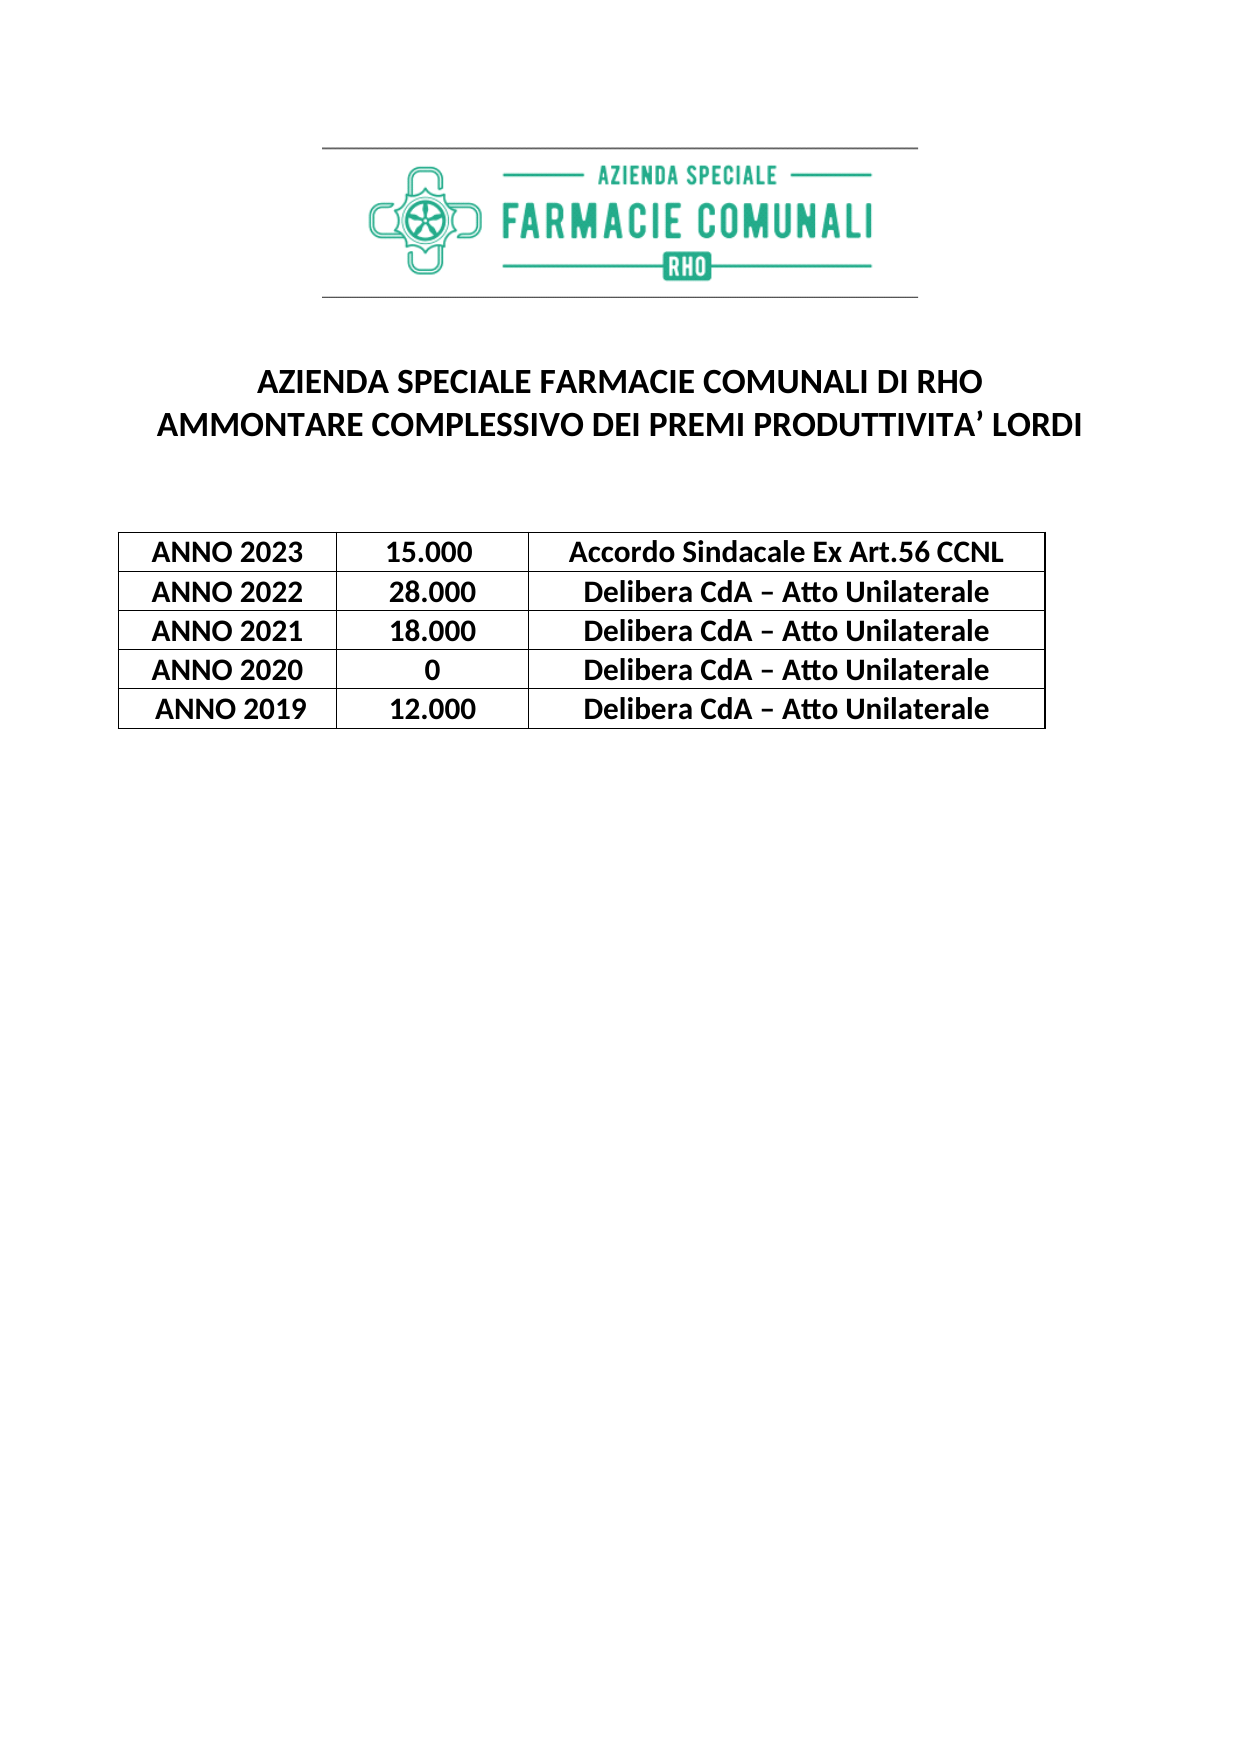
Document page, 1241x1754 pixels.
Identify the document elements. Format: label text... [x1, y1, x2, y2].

table_cell Delibera CdA – Atto Unilaterale [529, 689, 1044, 727]
table_cell ANNO 2022 [119, 572, 336, 610]
table_cell Delibera CdA – Atto Unilaterale [529, 650, 1044, 688]
table_cell 28.000 [337, 572, 528, 610]
table_cell Delibera CdA – Atto Unilaterale [529, 572, 1044, 610]
table_header ANNO 2023 [119, 533, 336, 571]
table_cell 18.000 [337, 611, 528, 649]
table_header Accordo Sindacale Ex Art.56 CCNL [529, 533, 1044, 571]
table_cell ANNO 2019 [119, 689, 336, 727]
table_cell Delibera CdA – Atto Unilaterale [529, 611, 1044, 649]
text AMMONTARE COMPLESSIVO DEI PREMI PRODUTTIVITA’ LORDI [118, 402, 1122, 445]
table_cell 0 [337, 650, 528, 688]
table_cell ANNO 2021 [119, 611, 336, 649]
table_cell ANNO 2020 [119, 650, 336, 688]
table_header 15.000 [337, 533, 528, 571]
text AZIENDA SPECIALE FARMACIE COMUNALI DI RHO [118, 359, 1122, 402]
table_cell 12.000 [337, 689, 528, 727]
